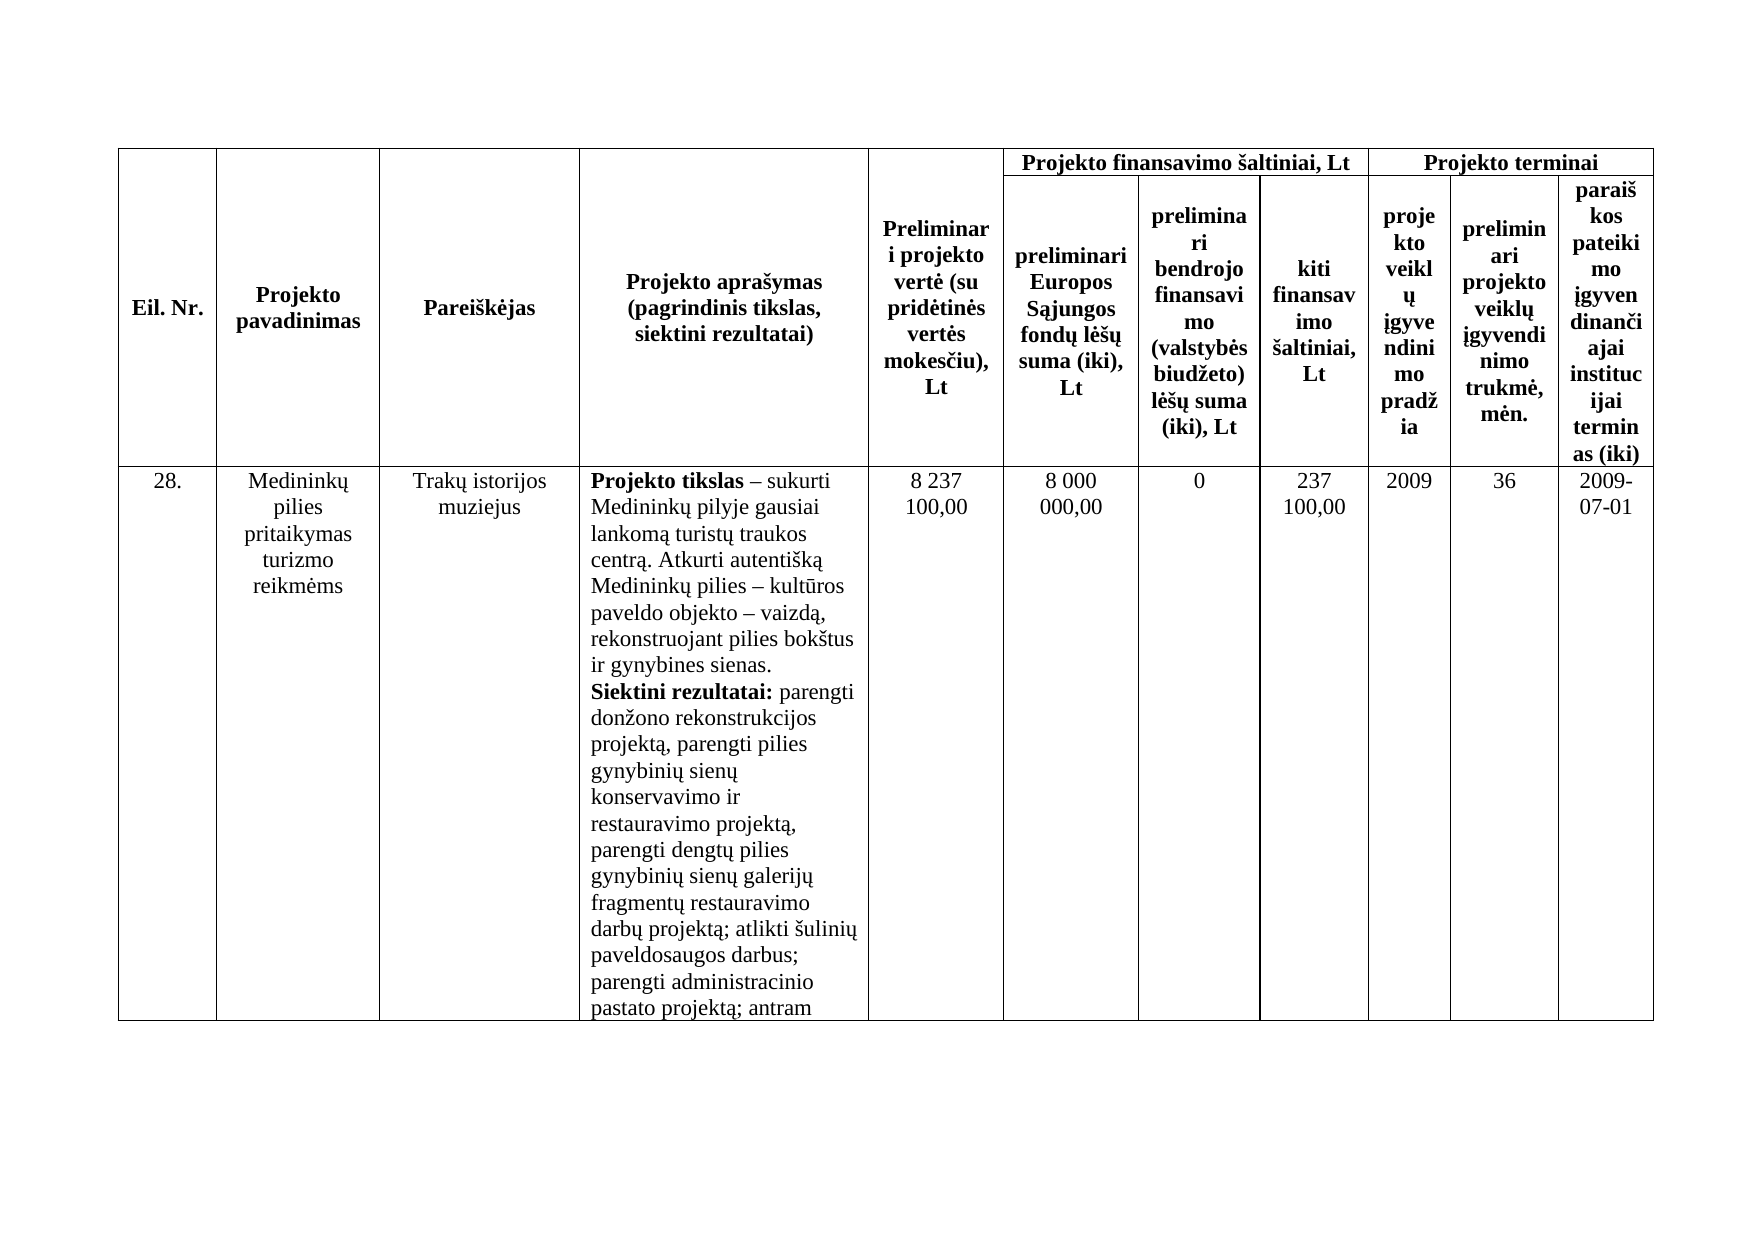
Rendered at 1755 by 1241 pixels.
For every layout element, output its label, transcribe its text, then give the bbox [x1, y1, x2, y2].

table_cell preliminari Europos Sąjungos fondų lėšų suma (iki), Lt [1004, 176, 1138, 466]
table_cell 8 237 100,00 [869, 467, 1003, 1020]
table_cell paraiškos pateikimo įgyvendinančiajai institucijai terminas (iki) [1559, 176, 1653, 466]
table_cell 2009-07-01 [1559, 467, 1653, 1020]
table_cell 28. [119, 467, 216, 1020]
table_header Eil. Nr. [119, 149, 216, 466]
table_cell preliminari projekto veiklų įgyvendinimo trukmė, mėn. [1451, 176, 1558, 466]
table_cell projekto veiklų įgyvendinimo pradžia [1369, 176, 1450, 466]
table_cell kiti finansavimo šaltiniai, Lt [1261, 176, 1368, 466]
table_cell Projekto tikslas – sukurti Medininkų pilyje gausiai lankomą turistų traukos centrą. Atkurti autentišką Medininkų pilies – kultūros paveldo objekto – vaizdą, rekonstruojant pilies bokštus ir gynybines sienas. Siektini rezultatai: parengti donžono rekonstrukcijos projektą, parengti pilies gynybinių sienų konservavimo ir restauravimo projektą, parengti dengtų pilies gynybinių sienų galerijų fragmentų restauravimo darbų projektą; atlikti šulinių paveldosaugos darbus; parengti administracinio pastato projektą; antram [580, 467, 868, 1020]
table_cell 2009 [1369, 467, 1450, 1020]
table_cell 237 100,00 [1261, 467, 1368, 1020]
table_header Projekto pavadinimas [217, 149, 379, 466]
table_cell 36 [1451, 467, 1558, 1020]
table_header Projekto aprašymas (pagrindinis tikslas, siektini rezultatai) [580, 149, 868, 466]
table_cell 0 [1139, 467, 1259, 1020]
table_cell 8 000 000,00 [1004, 467, 1138, 1020]
table_cell Trakų istorijos muziejus [380, 467, 579, 1020]
table_header Pareiškėjas [380, 149, 579, 466]
table_header Projekto finansavimo šaltiniai, Lt [1004, 149, 1368, 175]
table_header Preliminari projekto vertė (su pridėtinės vertės mokesčiu), Lt [869, 149, 1003, 466]
table_cell Medininkų pilies pritaikymas turizmo reikmėms [217, 467, 379, 1020]
table_cell preliminari bendrojo finansavimo (valstybės biudžeto) lėšų suma (iki), Lt [1139, 176, 1259, 466]
table_header Projekto terminai [1369, 149, 1653, 175]
